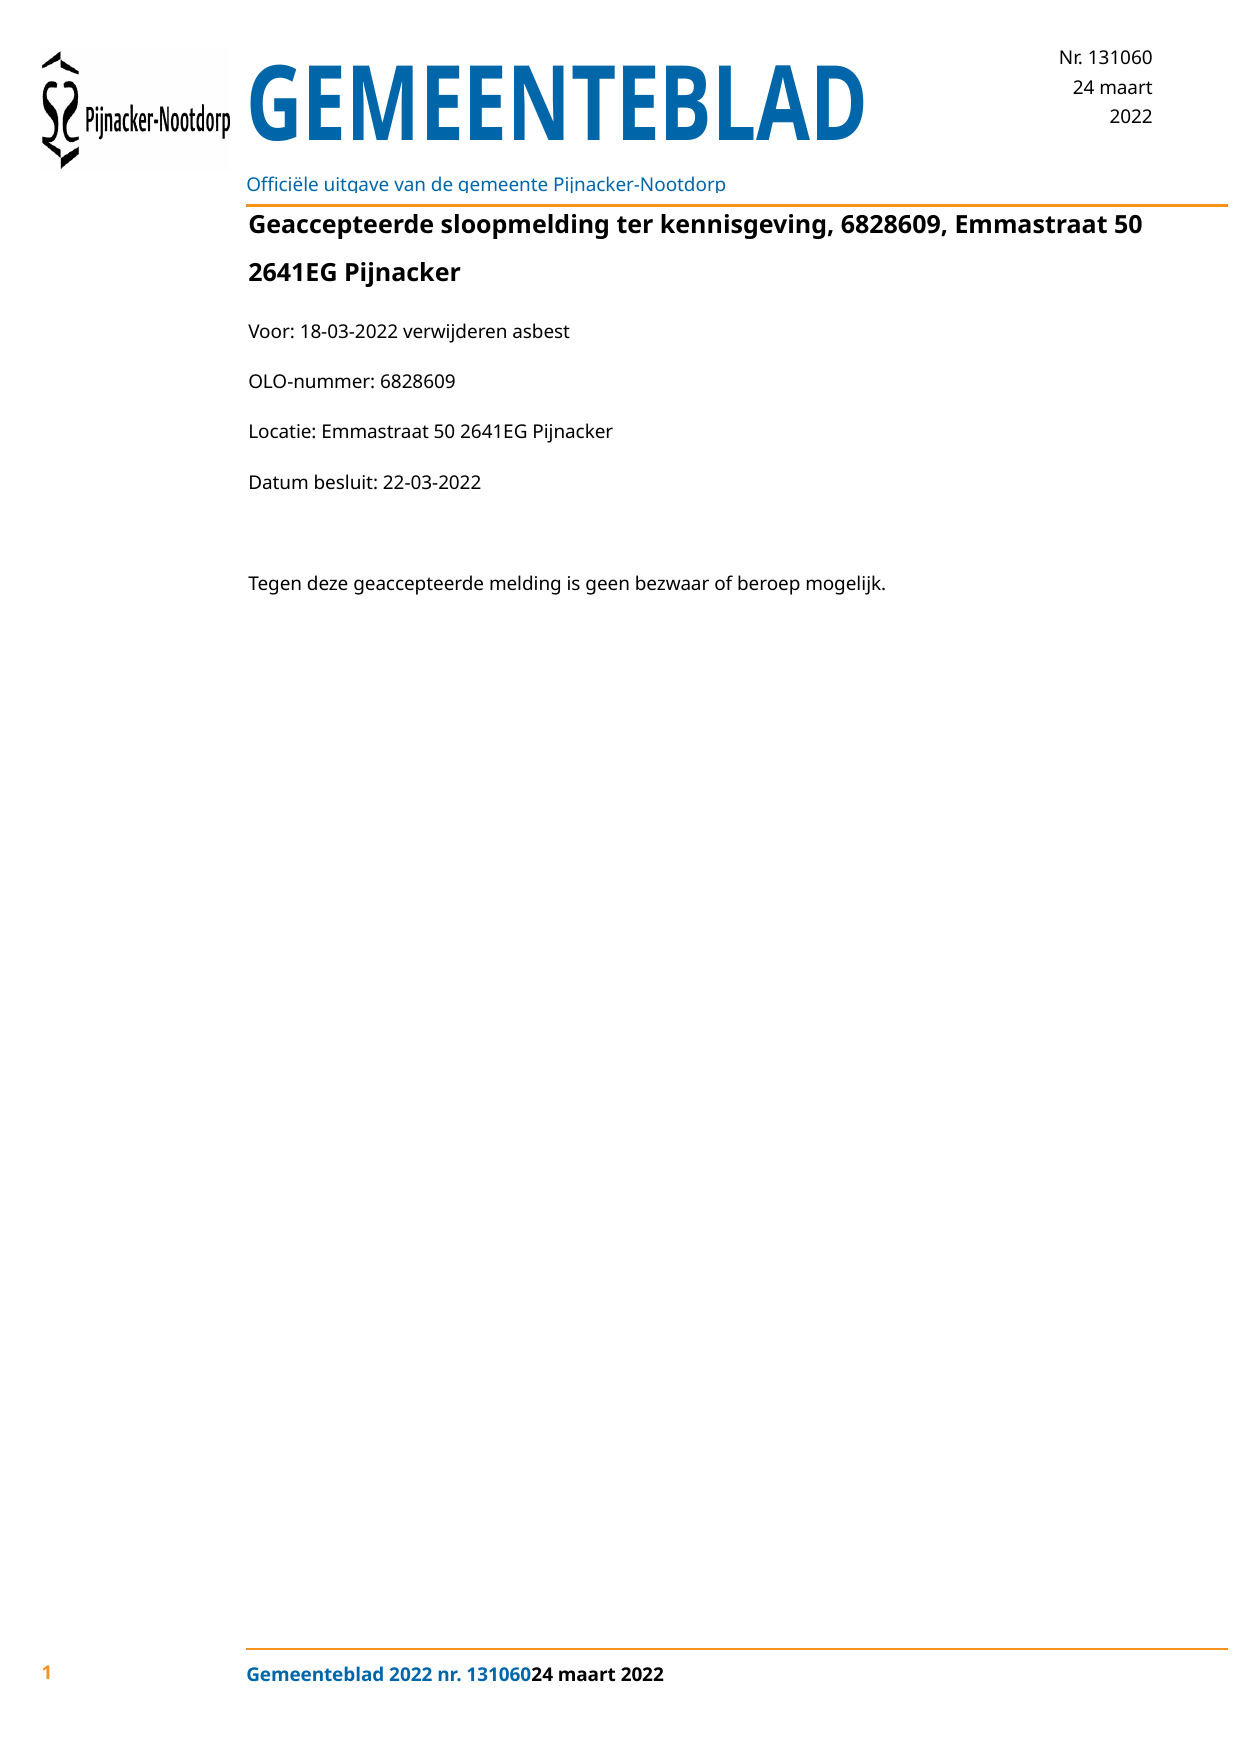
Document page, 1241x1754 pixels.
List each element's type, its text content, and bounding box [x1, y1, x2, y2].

text Locatie: Emmastraat 50 2641EG Pijnacker [248, 419, 1152, 444]
text OLO-nummer: 6828609 [248, 368, 1152, 394]
text Geaccepteerde sloopmelding ter kennisgeving, 6828609, Emmastraat 50 2641EG Pijnacker [248, 207, 1152, 288]
picture [41, 47, 231, 172]
text Datum besluit: 22-03-2022 [248, 469, 1152, 495]
text Voor: 18-03-2022 verwijderen asbest [248, 318, 1152, 344]
text Tegen deze geaccepteerde melding is geen bezwaar of beroep mogelijk. [248, 570, 1152, 596]
